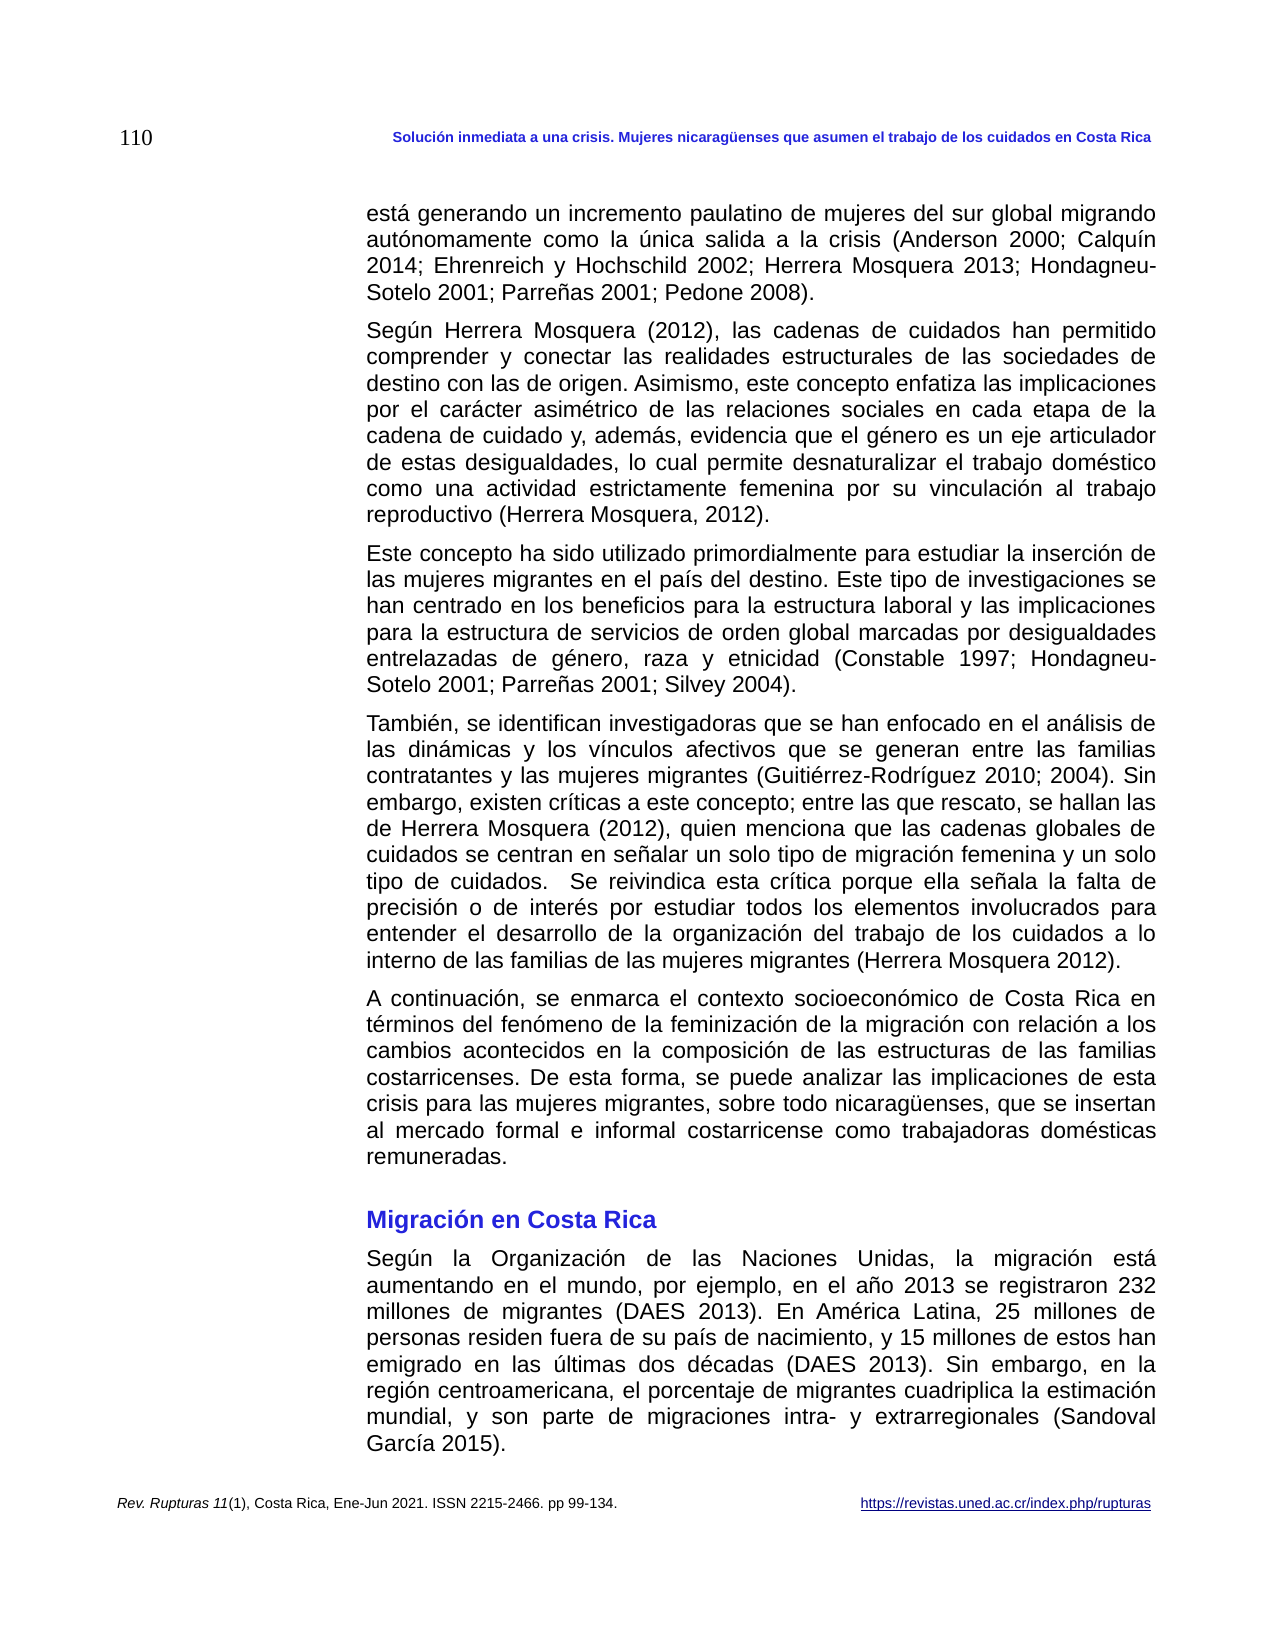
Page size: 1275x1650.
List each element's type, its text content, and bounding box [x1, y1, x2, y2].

subtitle Migración en Costa Rica [366, 1205, 1157, 1233]
text está generando un incremento paulatino de mujeres del sur global migrando autónomamente como la única salida a la crisis (Anderson 2000; Calquín 2014; Ehrenreich y Hochschild 2002; Herrera Mosquera 2013; Hondagneu-Sotelo 2001; Parreñas 2001; Pedone 2008). [366, 200, 1157, 305]
text Según Herrera Mosquera (2012), las cadenas de cuidados han permitido comprender y conectar las realidades estructurales de las sociedades de destino con las de origen. Asimismo, este concepto enfatiza las implicaciones por el carácter asimétrico de las relaciones sociales en cada etapa de la cadena de cuidado y, además, evidencia que el género es un eje articulador de estas desigualdades, lo cual permite desnaturalizar el trabajo doméstico como una actividad estrictamente femenina por su vinculación al trabajo reproductivo (Herrera Mosquera, 2012). [366, 317, 1157, 528]
text También, se identifican investigadoras que se han enfocado en el análisis de las dinámicas y los vínculos afectivos que se generan entre las familias contratantes y las mujeres migrantes (Guitiérrez-Rodríguez 2010; 2004). Sin embargo, existen críticas a este concepto; entre las que rescato, se hallan las de Herrera Mosquera (2012), quien menciona que las cadenas globales de cuidados se centran en señalar un solo tipo de migración femenina y un solo tipo de cuidados. Se reivindica esta crítica porque ella señala la falta de precisión o de interés por estudiar todos los elementos involucrados para entender el desarrollo de la organización del trabajo de los cuidados a lo interno de las familias de las mujeres migrantes (Herrera Mosquera 2012). [366, 709, 1157, 973]
text Según la Organización de las Naciones Unidas, la migración está aumentando en el mundo, por ejemplo, en el año 2013 se registraron 232 millones de migrantes (DAES 2013). En América Latina, 25 millones de personas residen fuera de su país de nacimiento, y 15 millones de estos han emigrado en las últimas dos décadas (DAES 2013). Sin embargo, en la región centroamericana, el porcentaje de migrantes cuadriplica la estimación mundial, y son parte de migraciones intra- y extrarregionales (Sandoval García 2015). [366, 1245, 1157, 1456]
text Este concepto ha sido utilizado primordialmente para estudiar la inserción de las mujeres migrantes en el país del destino. Este tipo de investigaciones se han centrado en los beneficios para la estructura laboral y las implicaciones para la estructura de servicios de orden global marcadas por desigualdades entrelazadas de género, raza y etnicidad (Constable 1997; Hondagneu-Sotelo 2001; Parreñas 2001; Silvey 2004). [366, 539, 1157, 698]
text A continuación, se enmarca el contexto socioeconómico de Costa Rica en términos del fenómeno de la feminización de la migración con relación a los cambios acontecidos en la composición de las estructuras de las familias costarricenses. De esta forma, se puede analizar las implicaciones de esta crisis para las mujeres migrantes, sobre todo nicaragüenses, que se insertan al mercado formal e informal costarricense como trabajadoras domésticas remuneradas. [366, 985, 1157, 1169]
